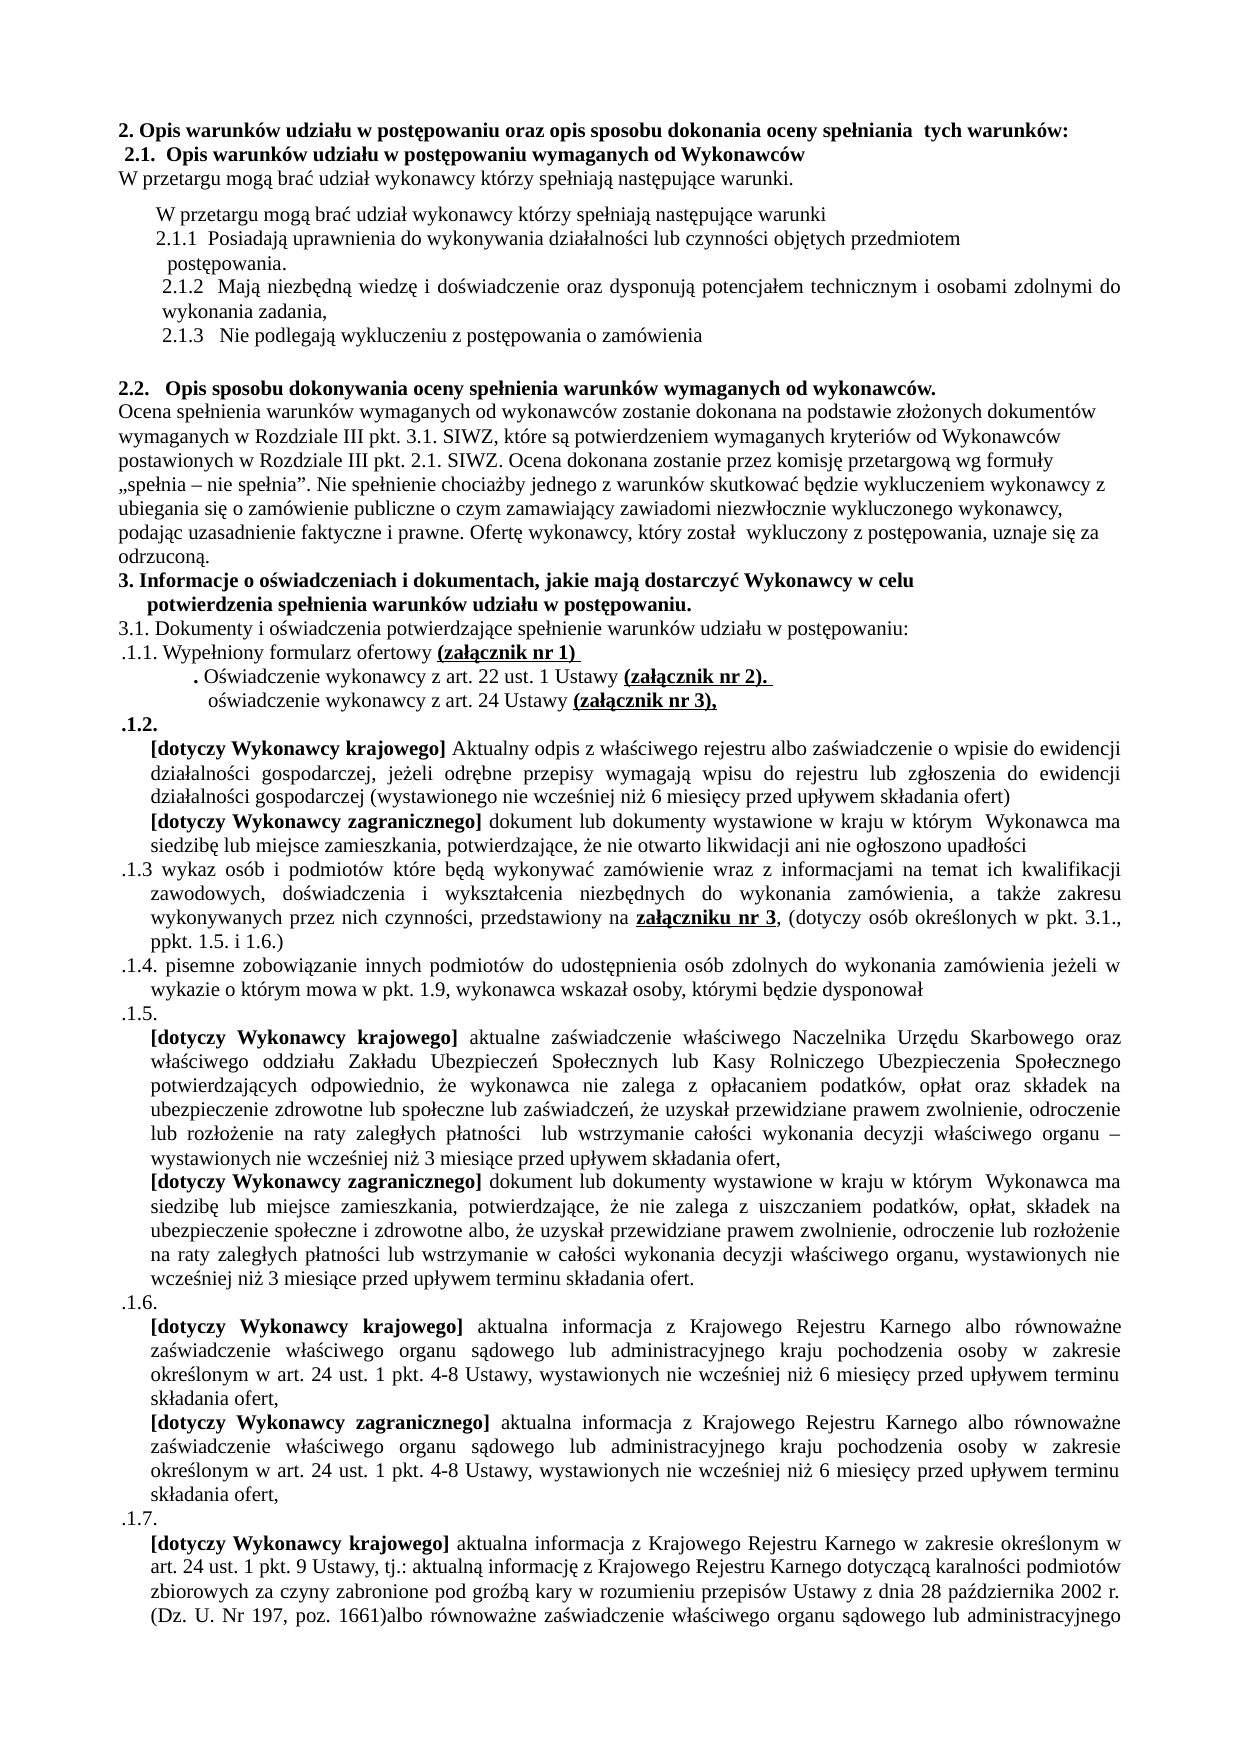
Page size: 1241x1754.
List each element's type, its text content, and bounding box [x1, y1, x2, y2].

text [dotyczy Wykonawcy zagranicznego] dokument lub dokumenty wystawione w kraju w którym Wykonawca ma siedzibę lub miejsce zamieszkania, potwierdzające, że nie otwarto likwidacji ani nie ogłoszono upadłości [150, 808, 1122, 857]
list 2.1.2 Mają niezbędną wiedzę i doświadczenie oraz dysponują potencjałem technicznym i osobami zdolnymi do wykonania zadania, [124, 274, 1122, 323]
list . Wypełniony formularz ofertowy (załącznik nr 1) [121, 640, 1122, 664]
text 3.1. Dokumenty i oświadczenia potwierdzające spełnienie warunków udziału w postępowaniu: [118, 616, 1122, 640]
text [dotyczy Wykonawcy zagranicznego] aktualna informacja z Krajowego Rejestru Karnego albo równoważne zaświadczenie właściwego organu sądowego lub administracyjnego kraju pochodzenia osoby w zakresie określonym w art. 24 ust. 1 pkt. 4-8 Ustawy, wystawionych nie wcześniej niż 6 miesięcy przed upływem terminu składania ofert, [150, 1410, 1122, 1506]
list . [121, 1001, 1122, 1025]
list . Oświadczenie wykonawcy z art. 22 ust. 1 Ustawy (załącznik nr 2). [156, 664, 1122, 688]
text 2.2. Opis sposobu dokonywania oceny spełnienia warunków wymaganych od wykonawców. [118, 375, 1122, 399]
text 3. Informacje o oświadczeniach i dokumentach, jakie mają dostarczyć Wykonawcy w celu [118, 568, 1122, 592]
text [dotyczy Wykonawcy krajowego] aktualne zaświadczenie właściwego Naczelnika Urzędu Skarbowego oraz właściwego oddziału Zakładu Ubezpieczeń Społecznych lub Kasy Rolniczego Ubezpieczenia Społecznego potwierdzających odpowiednio, że wykonawca nie zalega z opłacaniem podatków, opłat oraz składek na ubezpieczenie zdrowotne lub społeczne lub zaświadczeń, że uzyskał przewidziane prawem zwolnienie, odroczenie lub rozłożenie na raty zaległych płatności lub wstrzymanie całości wykonania decyzji właściwego organu – wystawionych nie wcześniej niż 3 miesiące przed upływem składania ofert, [150, 1025, 1122, 1169]
text W przetargu mogą brać udział wykonawcy którzy spełniają następujące warunki. [118, 166, 1122, 190]
list . [121, 712, 1122, 736]
list W przetargu mogą brać udział wykonawcy którzy spełniają następujące warunki [118, 202, 1122, 226]
list 2.1.3 Nie podlegają wykluczeniu z postępowania o zamówienia [124, 323, 1122, 347]
text 2.1. Opis warunków udziału w postępowaniu wymaganych od Wykonawców [124, 142, 1122, 166]
list . [121, 1290, 1122, 1314]
text potwierdzenia spełnienia warunków udziału w postępowaniu. [142, 592, 1122, 616]
list 2.1.1 Posiadają uprawnienia do wykonywania działalności lub czynności objętych przedmiotem [118, 226, 1122, 250]
text [dotyczy Wykonawcy krajowego] Aktualny odpis z właściwego rejestru albo zaświadczenie o wpisie do ewidencji działalności gospodarczej, jeżeli odrębne przepisy wymagają wpisu do rejestru lub zgłoszenia do ewidencji działalności gospodarczej (wystawionego nie wcześniej niż 6 miesięcy przed upływem składania ofert) [150, 736, 1122, 808]
text [dotyczy Wykonawcy zagranicznego] dokument lub dokumenty wystawione w kraju w którym Wykonawca ma siedzibę lub miejsce zamieszkania, potwierdzające, że nie zalega z uiszczaniem podatków, opłat, składek na ubezpieczenie społeczne i zdrowotne albo, że uzyskał przewidziane prawem zwolnienie, odroczenie lub rozłożenie na raty zaległych płatności lub wstrzymanie w całości wykonania decyzji właściwego organu, wystawionych nie wcześniej niż 3 miesiące przed upływem terminu składania ofert. [150, 1169, 1122, 1290]
list oświadczenie wykonawcy z art. 24 Ustawy (załącznik nr 3), [158, 688, 1122, 712]
list . pisemne zobowiązanie innych podmiotów do udostępnienia osób zdolnych do wykonania zamówienia jeżeli w wykazie o którym mowa w pkt. 1.9, wykonawca wskazał osoby, którymi będzie dysponował [121, 953, 1122, 1001]
text Ocena spełnienia warunków wymaganych od wykonawców zostanie dokonana na podstawie złożonych dokumentów wymaganych w Rozdziale III pkt. 3.1. SIWZ, które są potwierdzeniem wymaganych kryteriów od Wykonawców postawionych w Rozdziale III pkt. 2.1. SIWZ. Ocena dokonana zostanie przez komisję przetargową wg formuły „spełnia – nie spełnia”. Nie spełnienie chociażby jednego z warunków skutkować będzie wykluczeniem wykonawcy z ubiegania się o zamówienie publiczne o czym zamawiający zawiadomi niezwłocznie wykluczonego wykonawcy, podając uzasadnienie faktyczne i prawne. Ofertę wykonawcy, który został wykluczony z postępowania, uznaje się za odrzuconą. [118, 399, 1122, 568]
text [dotyczy Wykonawcy krajowego] aktualna informacja z Krajowego Rejestru Karnego albo równoważne zaświadczenie właściwego organu sądowego lub administracyjnego kraju pochodzenia osoby w zakresie określonym w art. 24 ust. 1 pkt. 4-8 Ustawy, wystawionych nie wcześniej niż 6 miesięcy przed upływem terminu składania ofert, [150, 1314, 1122, 1410]
list . [121, 1506, 1122, 1530]
text 2. Opis warunków udziału w postępowaniu oraz opis sposobu dokonania oceny spełniania tych warunków: [118, 118, 1122, 142]
list postępowania. [124, 250, 1122, 274]
list wykaz osób i podmiotów które będą wykonywać zamówienie wraz z informacjami na temat ich kwalifikacji zawodowych, doświadczenia i wykształcenia niezbędnych do wykonania zamówienia, a także zakresu wykonywanych przez nich czynności, przedstawiony na załączniku nr 3, (dotyczy osób określonych w pkt. 3.1., ppkt. 1.5. i 1.6.) [121, 857, 1122, 953]
text [dotyczy Wykonawcy krajowego] aktualna informacja z Krajowego Rejestru Karnego w zakresie określonym w art. 24 ust. 1 pkt. 9 Ustawy, tj.: aktualną informację z Krajowego Rejestru Karnego dotyczącą karalności podmiotów zbiorowych za czyny zabronione pod groźbą kary w rozumieniu przepisów Ustawy z dnia 28 października 2002 r. (Dz. U. Nr 197, poz. 1661)albo równoważne zaświadczenie właściwego organu sądowego lub administracyjnego [150, 1530, 1122, 1627]
